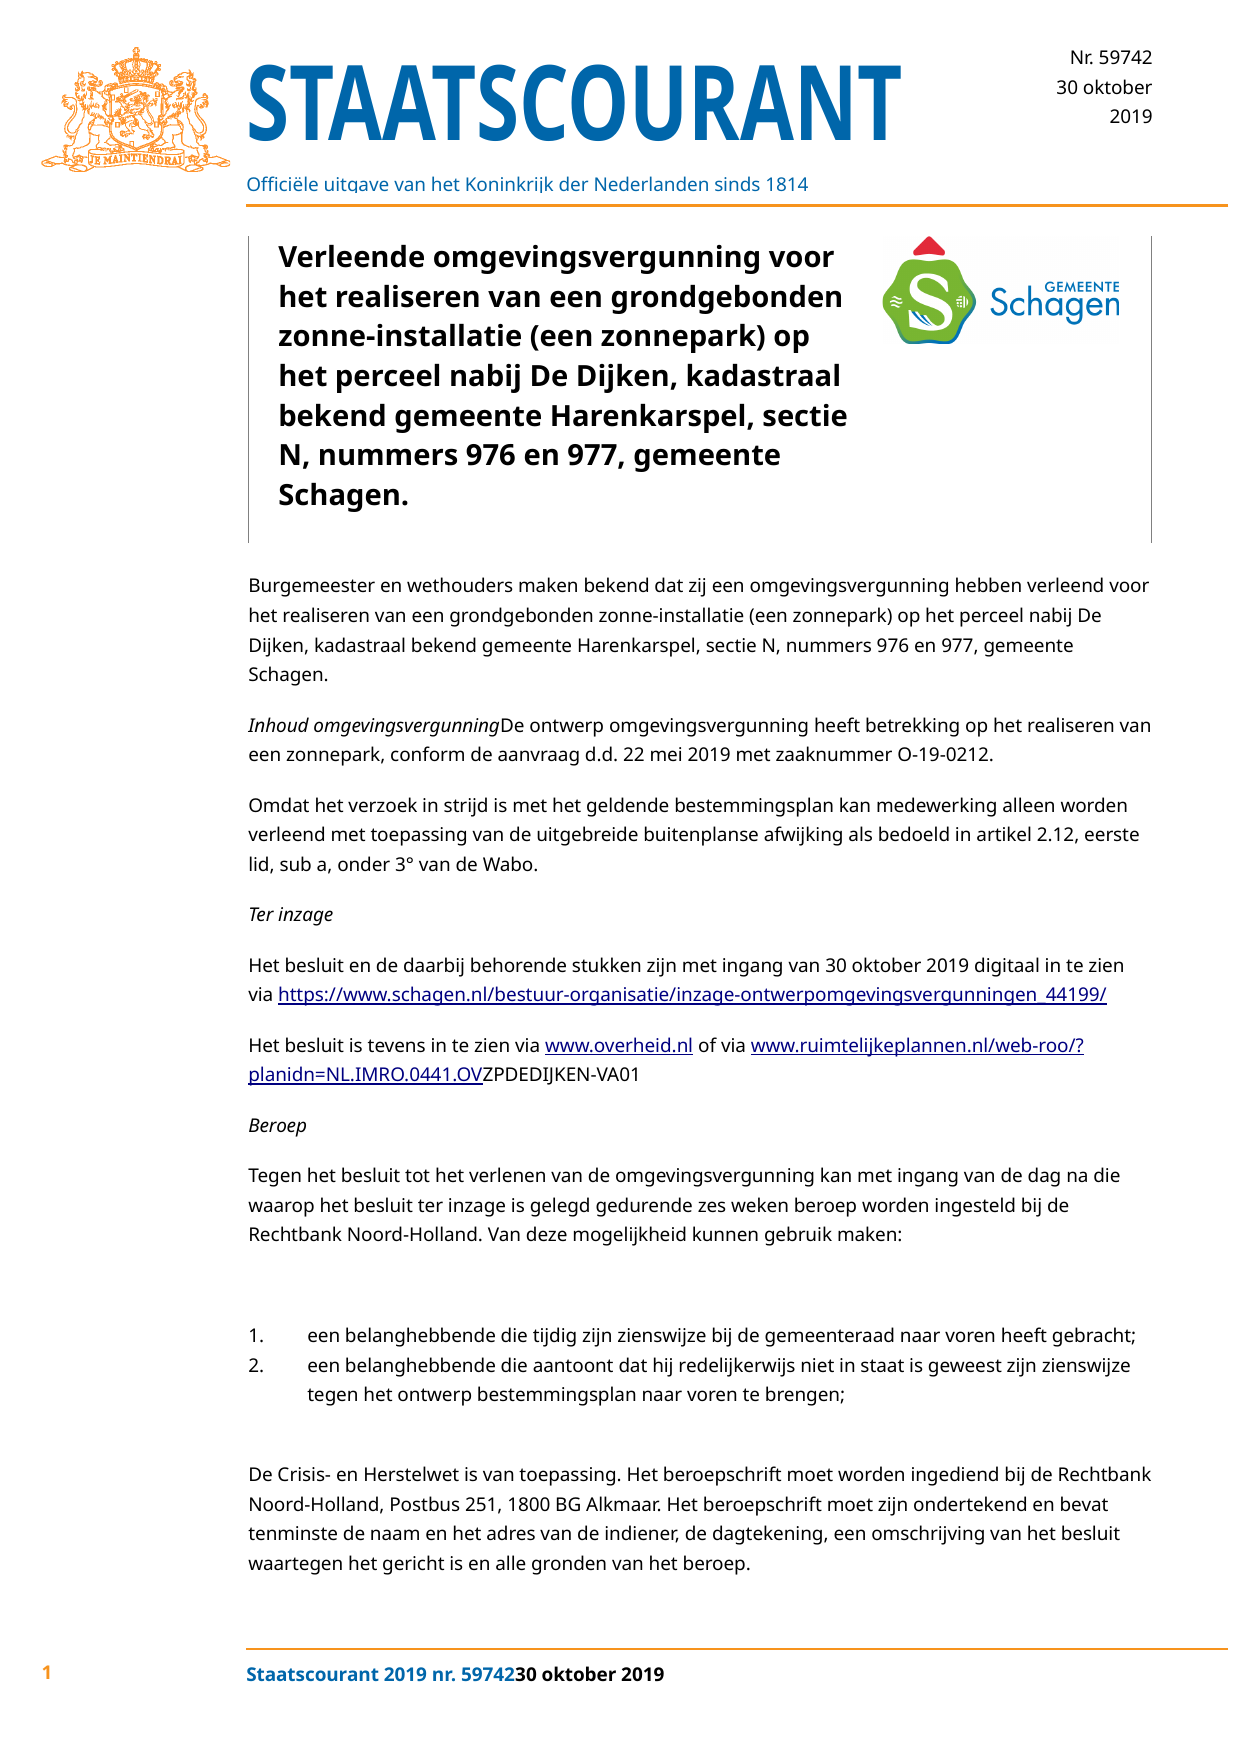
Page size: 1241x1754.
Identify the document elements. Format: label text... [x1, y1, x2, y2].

picture [41, 47, 231, 172]
text Het besluit is tevens in te zien via www.overheid.nl of via www.ruimtelijkeplannen.nl/web-roo/?planidn=NL.IMRO.0441.OVZPDEDIJKEN-VA01 [248, 1032, 1152, 1087]
picture [882, 236, 1119, 344]
list een belanghebbende die tijdig zijn zienswijze bij de gemeenteraad naar voren heeft gebracht; [248, 1322, 1152, 1348]
text Tegen het besluit tot het verlenen van de omgevingsvergunning kan met ingang van de dag na die waarop het besluit ter inzage is gelegd gedurende zes weken beroep worden ingesteld bij de Rechtbank Noord-Holland. Van deze mogelijkheid kunnen gebruik maken: [248, 1162, 1152, 1247]
text De Crisis- en Herstelwet is van toepassing. Het beroepschrift moet worden ingediend bij de Rechtbank Noord-Holland, Postbus 251, 1800 BG Alkmaar. Het beroepschrift moet zijn ondertekend en bevat tenminste de naam en het adres van de indiener, de dagtekening, een omschrijving van het besluit waartegen het gericht is en alle gronden van het beroep. [248, 1461, 1152, 1576]
text Omdat het verzoek in strijd is met het geldende bestemmingsplan kan medewerking alleen worden verleend met toepassing van de uitgebreide buitenplanse afwijking als bedoeld in artikel 2.12, eerste lid, sub a, onder 3° van de Wabo. [248, 792, 1152, 877]
table_header Verleende omgevingsvergunning voor het realiseren van een grondgebonden zonne-installatie (een zonnepark) op het perceel nabij De Dijken, kadastraal bekend gemeente Harenkarspel, sectie N, nummers 976 en 977, gemeente Schagen. [249, 236, 850, 543]
table_header [850, 236, 1151, 543]
list een belanghebbende die aantoont dat hij redelijkerwijs niet in staat is geweest zijn zienswijze tegen het ontwerp bestemmingsplan naar voren te brengen; [248, 1352, 1152, 1407]
text Beroep [248, 1112, 1152, 1138]
text Het besluit en de daarbij behorende stukken zijn met ingang van 30 oktober 2019 digitaal in te zien via https://www.schagen.nl/bestuur-organisatie/inzage-ontwerpomgevingsvergunningen_44199/ [248, 952, 1152, 1007]
text Ter inzage [248, 901, 1152, 927]
text Burgemeester en wethouders maken bekend dat zij een omgevingsvergunning hebben verleend voor het realiseren van een grondgebonden zonne-installatie (een zonnepark) op het perceel nabij De Dijken, kadastraal bekend gemeente Harenkarspel, sectie N, nummers 976 en 977, gemeente Schagen. [248, 573, 1152, 687]
text Inhoud omgevingsvergunningDe ontwerp omgevingsvergunning heeft betrekking op het realiseren van een zonnepark, conform de aanvraag d.d. 22 mei 2019 met zaaknummer O-19-0212. [248, 712, 1152, 767]
